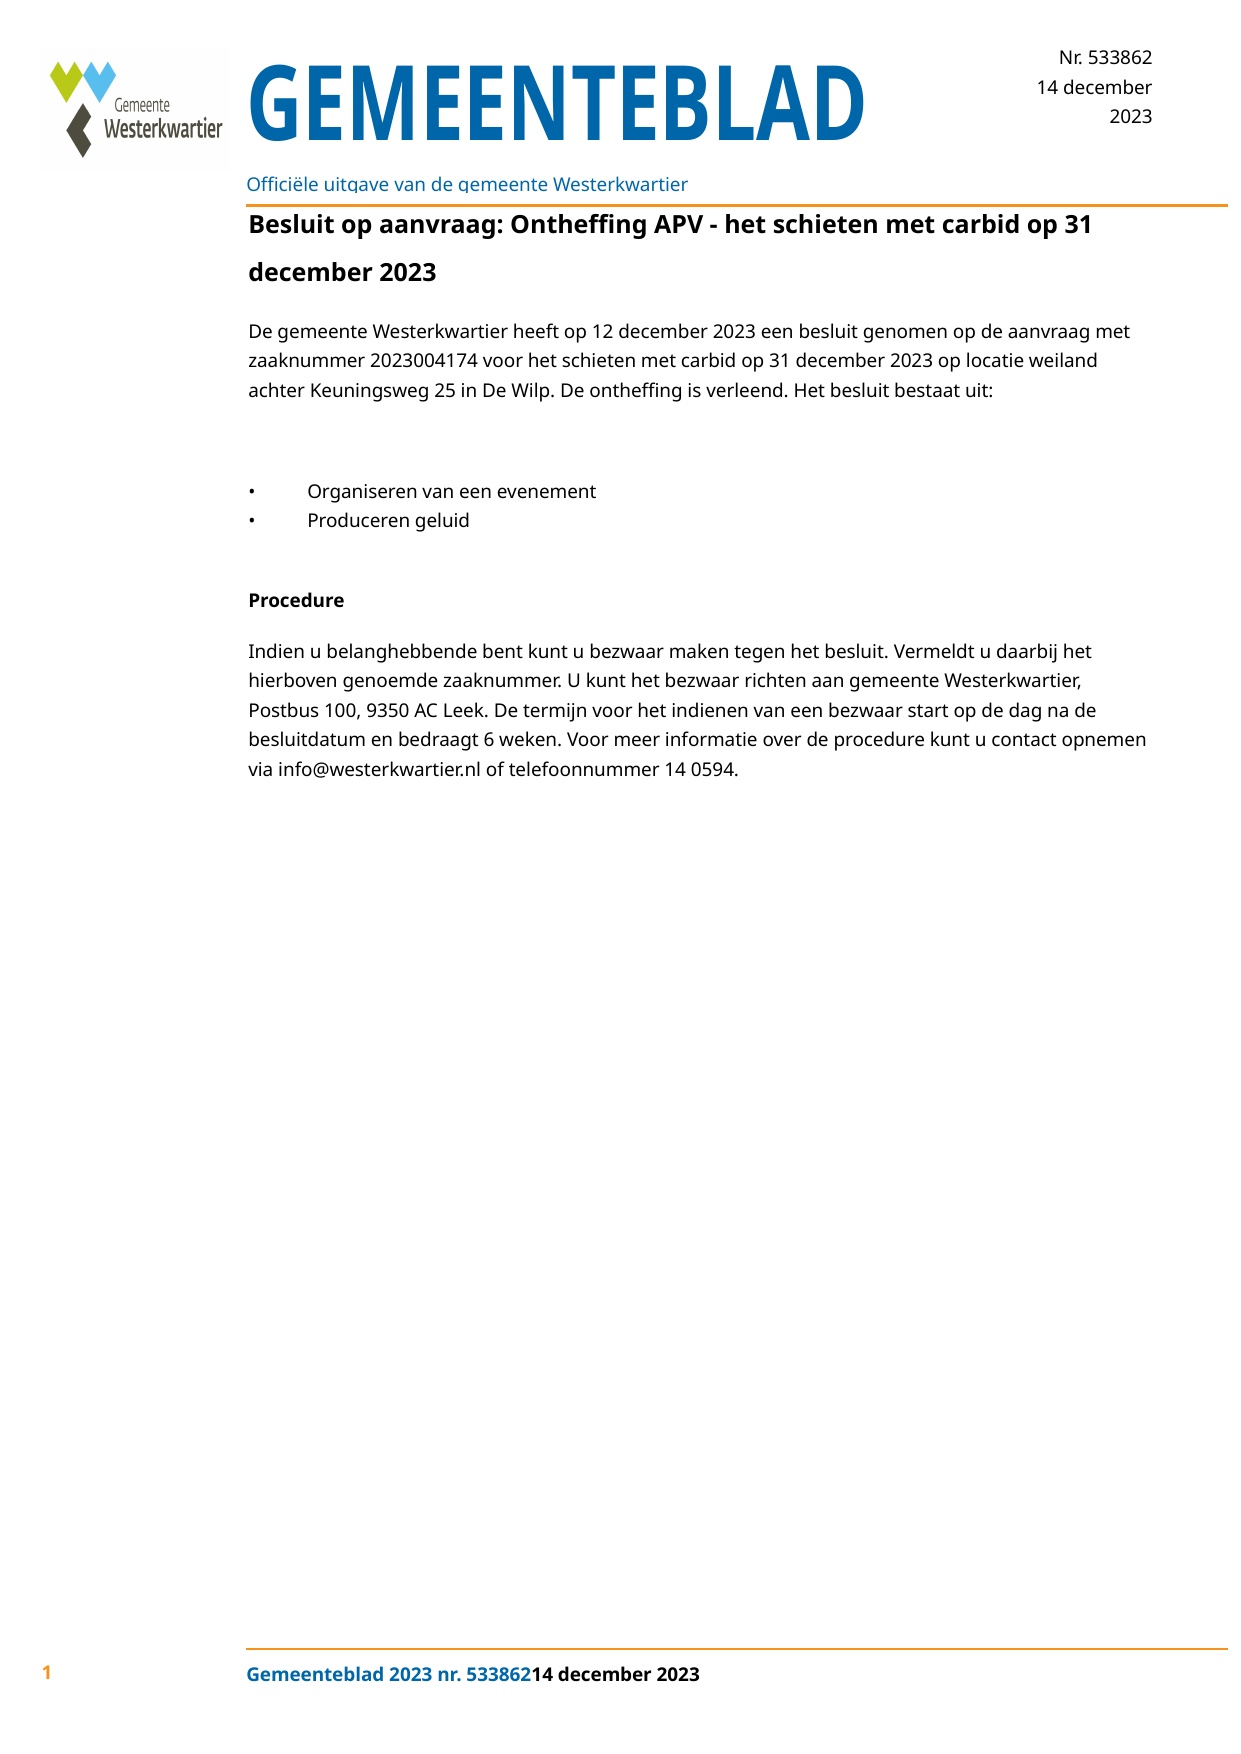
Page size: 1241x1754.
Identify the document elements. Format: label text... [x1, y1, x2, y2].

text Indien u belanghebbende bent kunt u bezwaar maken tegen het besluit. Vermeldt u daarbij het hierboven genoemde zaaknummer. U kunt het bezwaar richten aan gemeente Westerkwartier, Postbus 100, 9350 AC Leek. De termijn voor het indienen van een bezwaar start op de dag na de besluitdatum en bedraagt 6 weken. Voor meer informatie over de procedure kunt u contact opnemen via info@westerkwartier.nl of telefoonnummer 14 0594. [248, 638, 1152, 782]
text De gemeente Westerkwartier heeft op 12 december 2023 een besluit genomen op de aanvraag met zaaknummer 2023004174 voor het schieten met carbid op 31 december 2023 op locatie weiland achter Keuningsweg 25 in De Wilp. De ontheffing is verleend. Het besluit bestaat uit: [248, 318, 1152, 403]
list Organiseren van een evenement [248, 478, 1152, 504]
text Procedure [248, 587, 1152, 613]
picture [41, 47, 231, 172]
text Besluit op aanvraag: Ontheffing APV - het schieten met carbid op 31 december 2023 [248, 207, 1152, 288]
list Produceren geluid [248, 507, 1152, 533]
